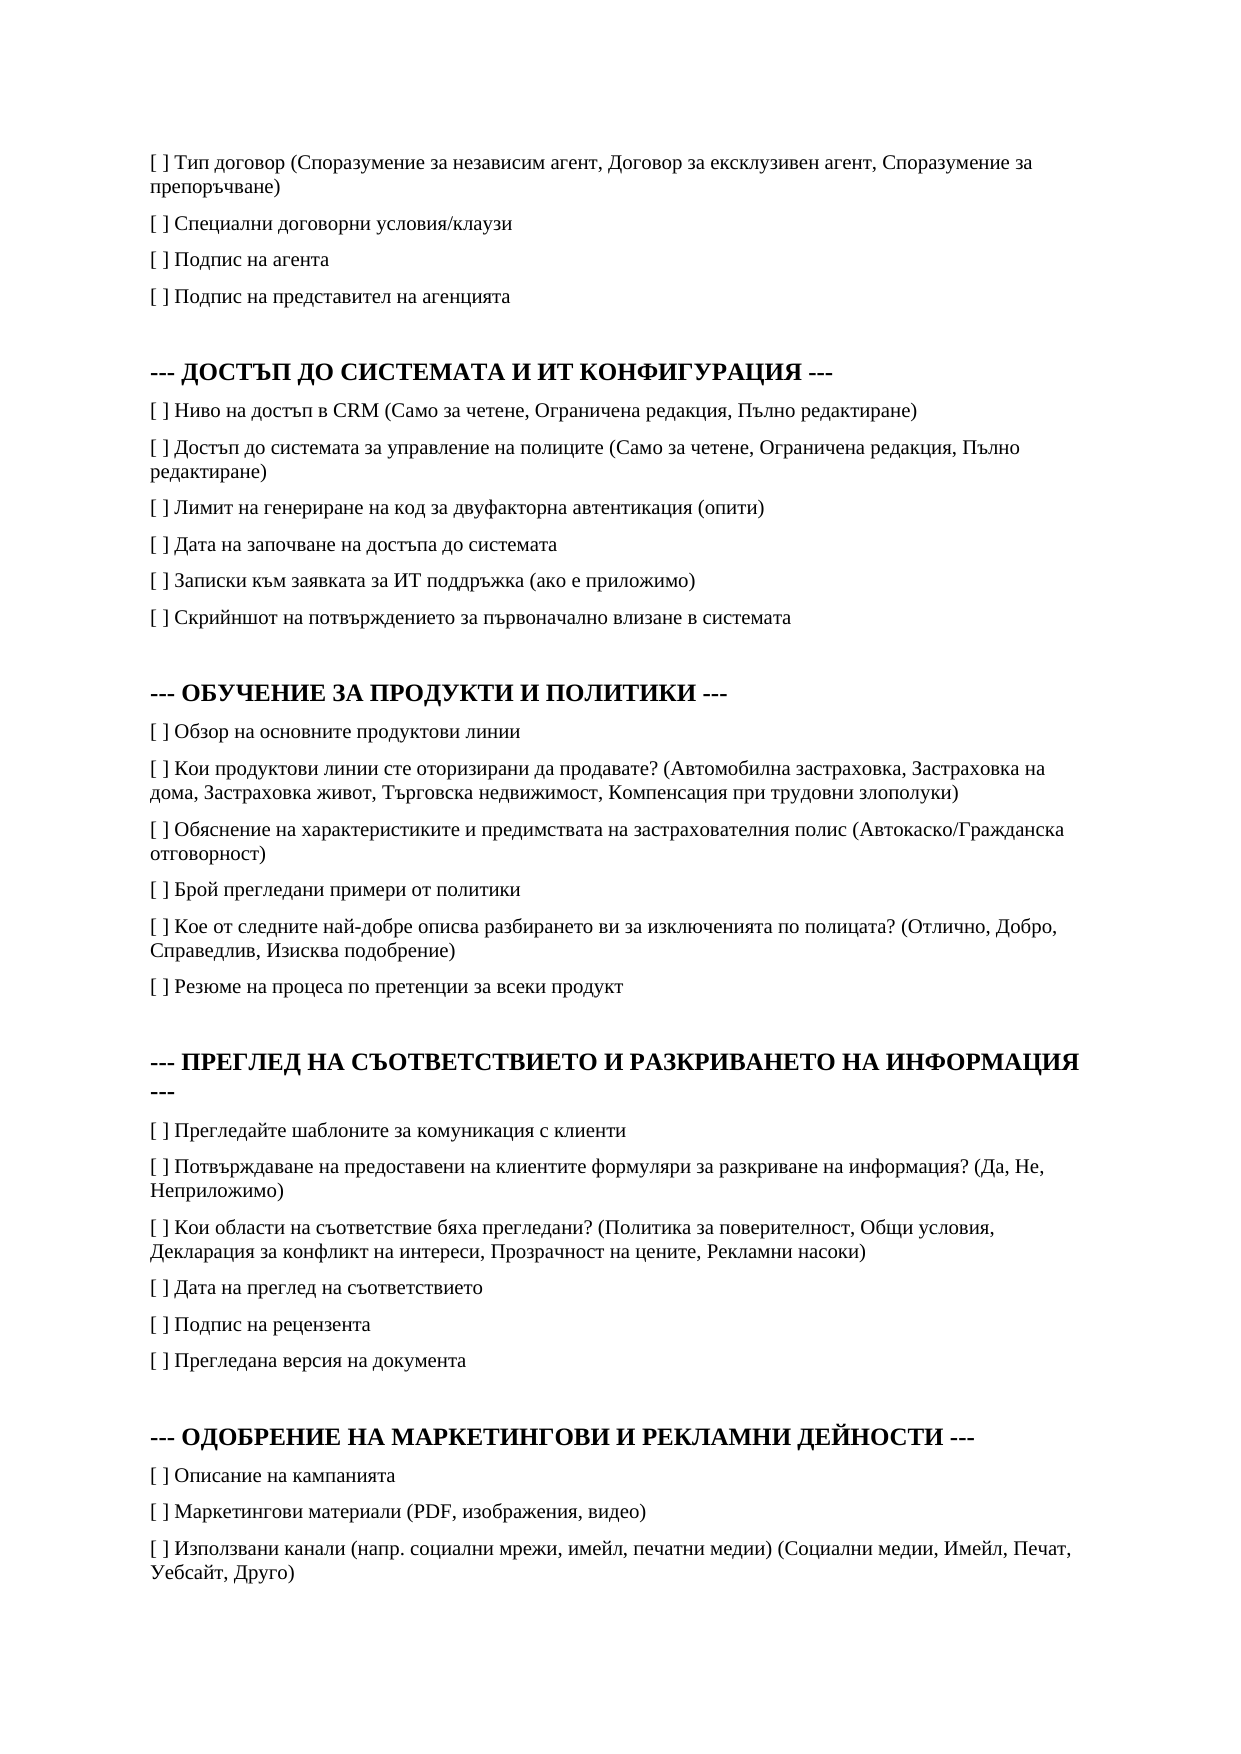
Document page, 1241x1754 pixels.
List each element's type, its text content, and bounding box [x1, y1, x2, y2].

text --- ДОСТЪП ДО СИСТЕМАТА И ИТ КОНФИГУРАЦИЯ --- [150, 357, 1090, 386]
text [ ] Достъп до системата за управление на полиците (Само за четене, Ограничена редакция, Пълно редактиране) [150, 435, 1090, 483]
text [ ] Обзор на основните продуктови линии [150, 719, 1090, 743]
text [ ] Подпис на агента [150, 247, 1090, 271]
text [ ] Кое от следните най-добре описва разбирането ви за изключенията по полицата? (Отлично, Добро, Справедлив, Изисква подобрение) [150, 914, 1090, 962]
text [ ] Потвърждаване на предоставени на клиентите формуляри за разкриване на информация? (Да, Не, Неприложимо) [150, 1154, 1090, 1202]
text [ ] Дата на започване на достъпа до системата [150, 532, 1090, 556]
text [ ] Прегледана версия на документа [150, 1348, 1090, 1372]
text --- ОБУЧЕНИЕ ЗА ПРОДУКТИ И ПОЛИТИКИ --- [150, 678, 1090, 707]
text [ ] Брой прегледани примери от политики [150, 877, 1090, 901]
text [ ] Тип договор (Споразумение за независим агент, Договор за ексклузивен агент, Споразумение за препоръчване) [150, 150, 1090, 198]
text [ ] Специални договорни условия/клаузи [150, 211, 1090, 235]
text [ ] Лимит на генериране на код за двуфакторна автентикация (опити) [150, 495, 1090, 519]
text [ ] Обяснение на характеристиките и предимствата на застрахователния полис (Автокаско/Гражданска отговорност) [150, 817, 1090, 865]
text [ ] Подпис на представител на агенцията [150, 284, 1090, 308]
text --- ОДОБРЕНИЕ НА МАРКЕТИНГОВИ И РЕКЛАМНИ ДЕЙНОСТИ --- [150, 1422, 1090, 1450]
text [ ] Кои продуктови линии сте оторизирани да продавате? (Автомобилна застраховка, Застраховка на дома, Застраховка живот, Търговска недвижимост, Компенсация при трудовни злополуки) [150, 756, 1090, 804]
text [ ] Скрийншот на потвърждението за първоначално влизане в системата [150, 605, 1090, 629]
text [ ] Ниво на достъп в CRM (Само за четене, Ограничена редакция, Пълно редактиране) [150, 398, 1090, 422]
text [ ] Прегледайте шаблоните за комуникация с клиенти [150, 1117, 1090, 1142]
text [ ] Резюме на процеса по претенции за всеки продукт [150, 974, 1090, 998]
text [ ] Дата на преглед на съответствието [150, 1275, 1090, 1299]
text --- ПРЕГЛЕД НА СЪОТВЕТСТВИЕТО И РАЗКРИВАНЕТО НА ИНФОРМАЦИЯ --- [150, 1047, 1090, 1105]
text [ ] Маркетингови материали (PDF, изображения, видео) [150, 1499, 1090, 1523]
text [ ] Записки към заявката за ИТ поддръжка (ако е приложимо) [150, 568, 1090, 592]
text [ ] Кои области на съответствие бяха прегледани? (Политика за поверителност, Общи условия, Декларация за конфликт на интереси, Прозрачност на цените, Рекламни насоки) [150, 1215, 1090, 1263]
text [ ] Използвани канали (напр. социални мрежи, имейл, печатни медии) (Социални медии, Имейл, Печат, Уебсайт, Друго) [150, 1536, 1090, 1584]
text [ ] Описание на кампанията [150, 1463, 1090, 1487]
text [ ] Подпис на рецензента [150, 1312, 1090, 1336]
